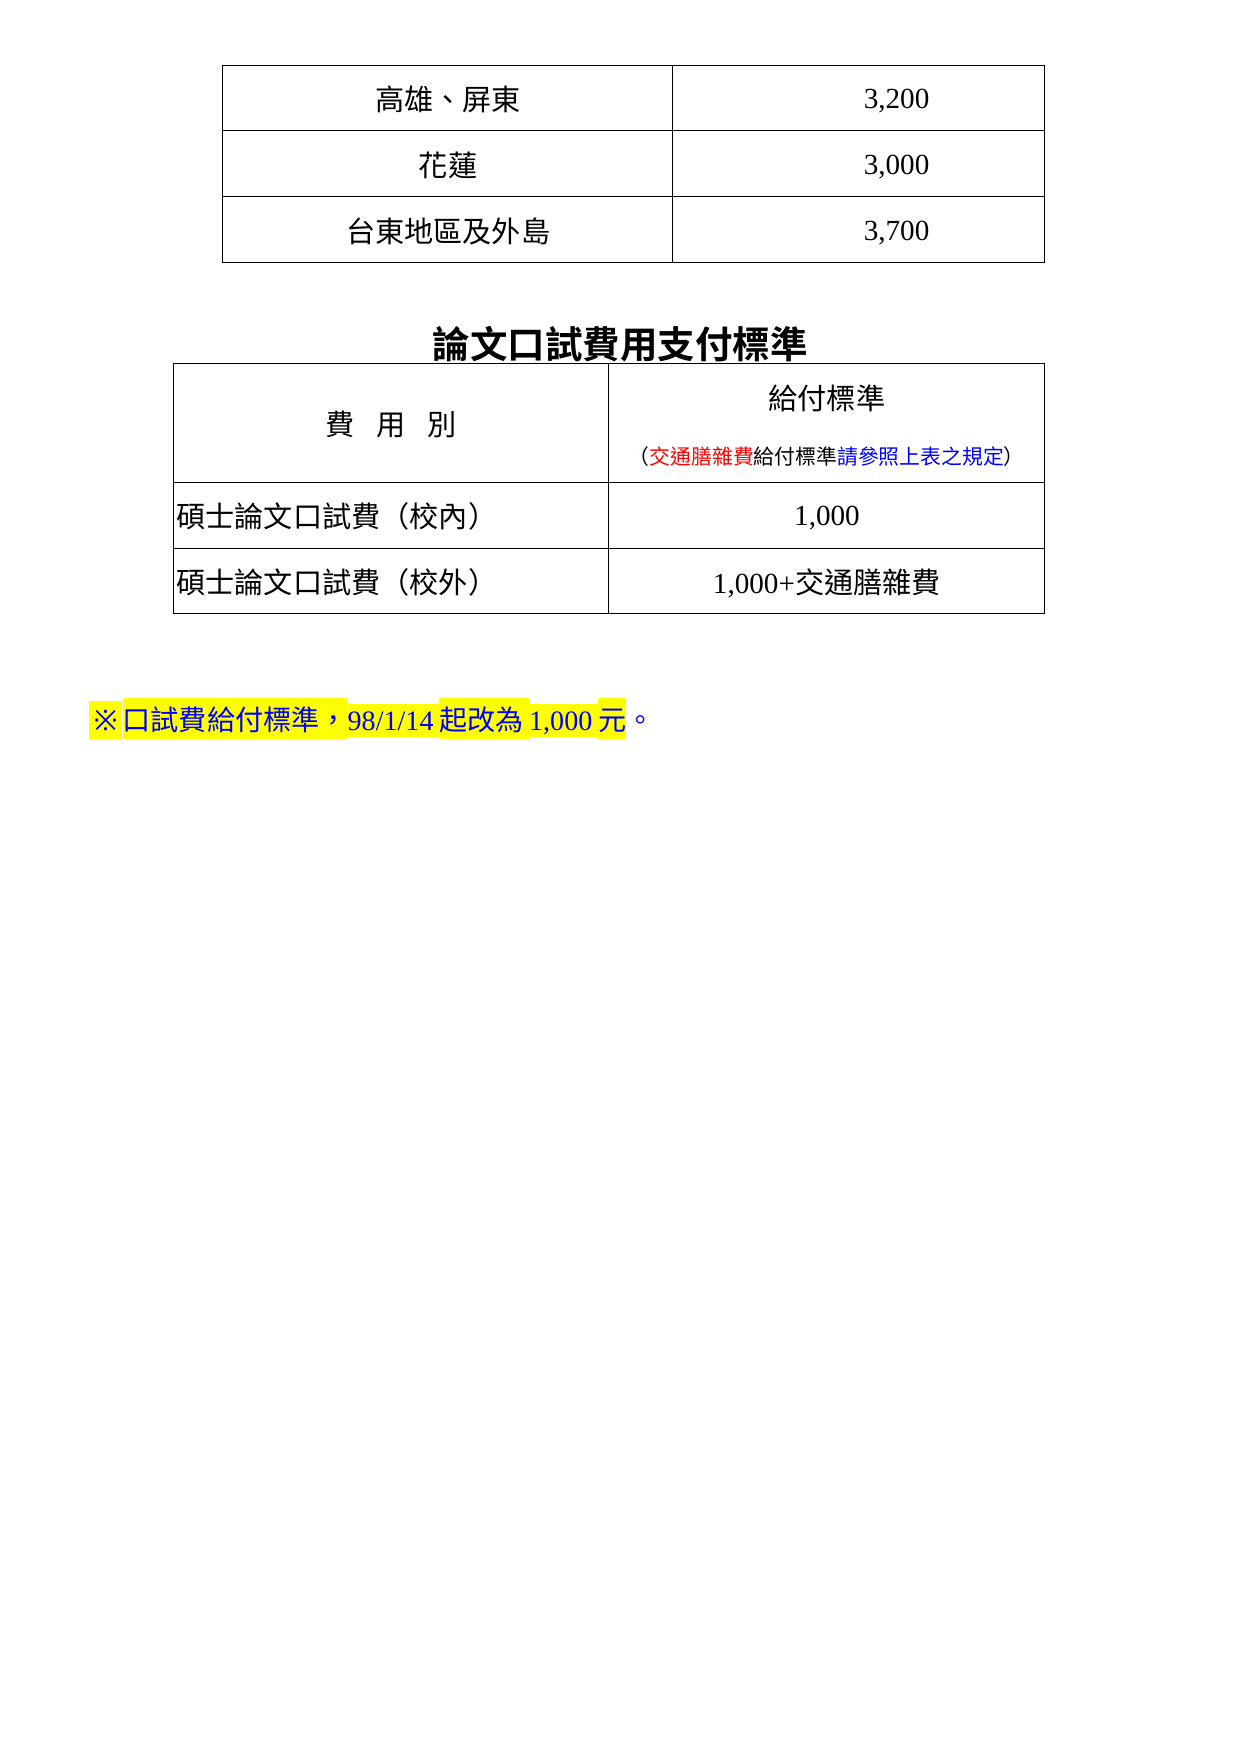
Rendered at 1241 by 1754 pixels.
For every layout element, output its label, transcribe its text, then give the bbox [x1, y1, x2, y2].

table_cell 碩士論文口試費（校外） [174, 549, 608, 613]
table_cell 3,200 [673, 66, 1044, 130]
table_cell 花蓮 [223, 131, 672, 196]
table_cell 3,700 [673, 197, 1044, 262]
table_cell 高雄、屏東 [223, 66, 672, 130]
table_header 給付標準 （交通膳雜費給付標準請參照上表之規定） [609, 364, 1044, 482]
table_cell 3,000 [673, 131, 1044, 196]
table_cell 1,000 [609, 483, 1044, 547]
text 論文口試費用支付標準 [89, 301, 1152, 363]
text ※口試費給付標準，98/1/14起改為1,000元。 [89, 677, 1152, 739]
table_cell 碩士論文口試費（校內） [174, 483, 608, 547]
table_cell 台東地區及外島 [223, 197, 672, 262]
table_header 費用別 [174, 364, 608, 482]
table_cell 1,000+交通膳雜費 [609, 549, 1044, 613]
